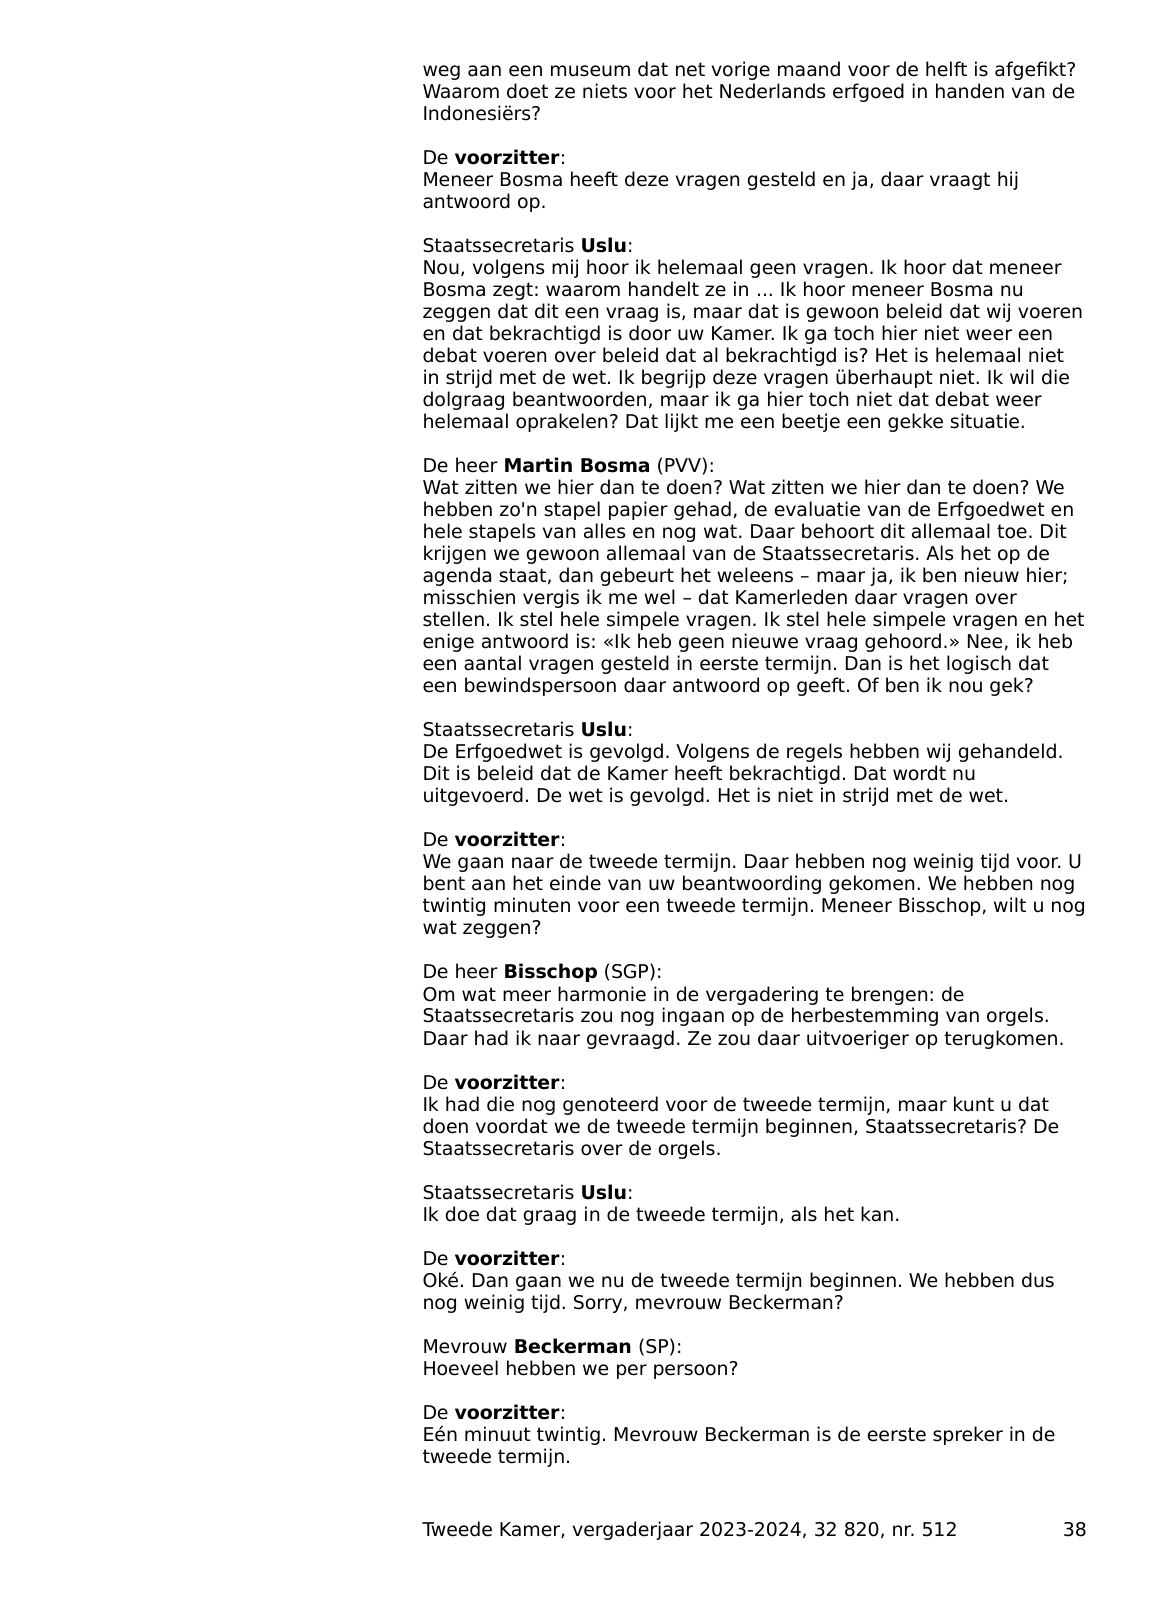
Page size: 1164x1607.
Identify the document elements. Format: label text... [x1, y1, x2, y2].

text Ik had die nog genoteerd voor de tweede termijn, maar kunt u dat doen voordat we de tweede termijn beginnen, Staatssecretaris? De Staatssecretaris over de orgels. [422, 1093, 1087, 1159]
text We gaan naar de tweede termijn. Daar hebben nog weinig tijd voor. U bent aan het einde van uw beantwoording gekomen. We hebben nog twintig minuten voor een tweede termijn. Meneer Bisschop, wilt u nog wat zeggen? [422, 851, 1087, 939]
text De voorzitter: [422, 1402, 1087, 1424]
text De Erfgoedwet is gevolgd. Volgens de regels hebben wij gehandeld. Dit is beleid dat de Kamer heeft bekrachtigd. Dat wordt nu uitgevoerd. De wet is gevolgd. Het is niet in strijd met de wet. [422, 741, 1087, 807]
text Staatssecretaris Uslu: [422, 235, 1087, 257]
text Ik doe dat graag in de tweede termijn, als het kan. [422, 1204, 1087, 1226]
text De voorzitter: [422, 1072, 1087, 1093]
text weg aan een museum dat net vorige maand voor de helft is afgefikt? Waarom doet ze niets voor het Nederlands erfgoed in handen van de Indonesiërs? [422, 59, 1087, 125]
text Mevrouw Beckerman (SP): [422, 1336, 1087, 1358]
text De voorzitter: [422, 1248, 1087, 1270]
text De voorzitter: [422, 147, 1087, 169]
text De heer Martin Bosma (PVV): [422, 455, 1087, 477]
text Eén minuut twintig. Mevrouw Beckerman is de eerste spreker in de tweede termijn. [422, 1424, 1087, 1468]
text Hoeveel hebben we per persoon? [422, 1358, 1087, 1380]
text Nou, volgens mij hoor ik helemaal geen vragen. Ik hoor dat meneer Bosma zegt: waarom handelt ze in ... Ik hoor meneer Bosma nu zeggen dat dit een vraag is, maar dat is gewoon beleid dat wij voeren en dat bekrachtigd is door uw Kamer. Ik ga toch hier niet weer een debat voeren over beleid dat al bekrachtigd is? Het is helemaal niet in strijd met de wet. Ik begrijp deze vragen überhaupt niet. Ik wil die dolgraag beantwoorden, maar ik ga hier toch niet dat debat weer helemaal oprakelen? Dat lijkt me een beetje een gekke situatie. [422, 257, 1087, 433]
text Wat zitten we hier dan te doen? Wat zitten we hier dan te doen? We hebben zo'n stapel papier gehad, de evaluatie van de Erfgoedwet en hele stapels van alles en nog wat. Daar behoort dit allemaal toe. Dit krijgen we gewoon allemaal van de Staatssecretaris. Als het op de agenda staat, dan gebeurt het weleens – maar ja, ik ben nieuw hier; misschien vergis ik me wel – dat Kamerleden daar vragen over stellen. Ik stel hele simpele vragen. Ik stel hele simpele vragen en het enige antwoord is: «Ik heb geen nieuwe vraag gehoord.» Nee, ik heb een aantal vragen gesteld in eerste termijn. Dan is het logisch dat een bewindspersoon daar antwoord op geeft. Of ben ik nou gek? [422, 477, 1087, 697]
text Om wat meer harmonie in de vergadering te brengen: de Staatssecretaris zou nog ingaan op de herbestemming van orgels. Daar had ik naar gevraagd. Ze zou daar uitvoeriger op terugkomen. [422, 983, 1087, 1049]
text De heer Bisschop (SGP): [422, 961, 1087, 983]
text Staatssecretaris Uslu: [422, 719, 1087, 741]
text Meneer Bosma heeft deze vragen gesteld en ja, daar vraagt hij antwoord op. [422, 169, 1087, 213]
text Staatssecretaris Uslu: [422, 1182, 1087, 1204]
text De voorzitter: [422, 829, 1087, 851]
text Oké. Dan gaan we nu de tweede termijn beginnen. We hebben dus nog weinig tijd. Sorry, mevrouw Beckerman? [422, 1270, 1087, 1314]
